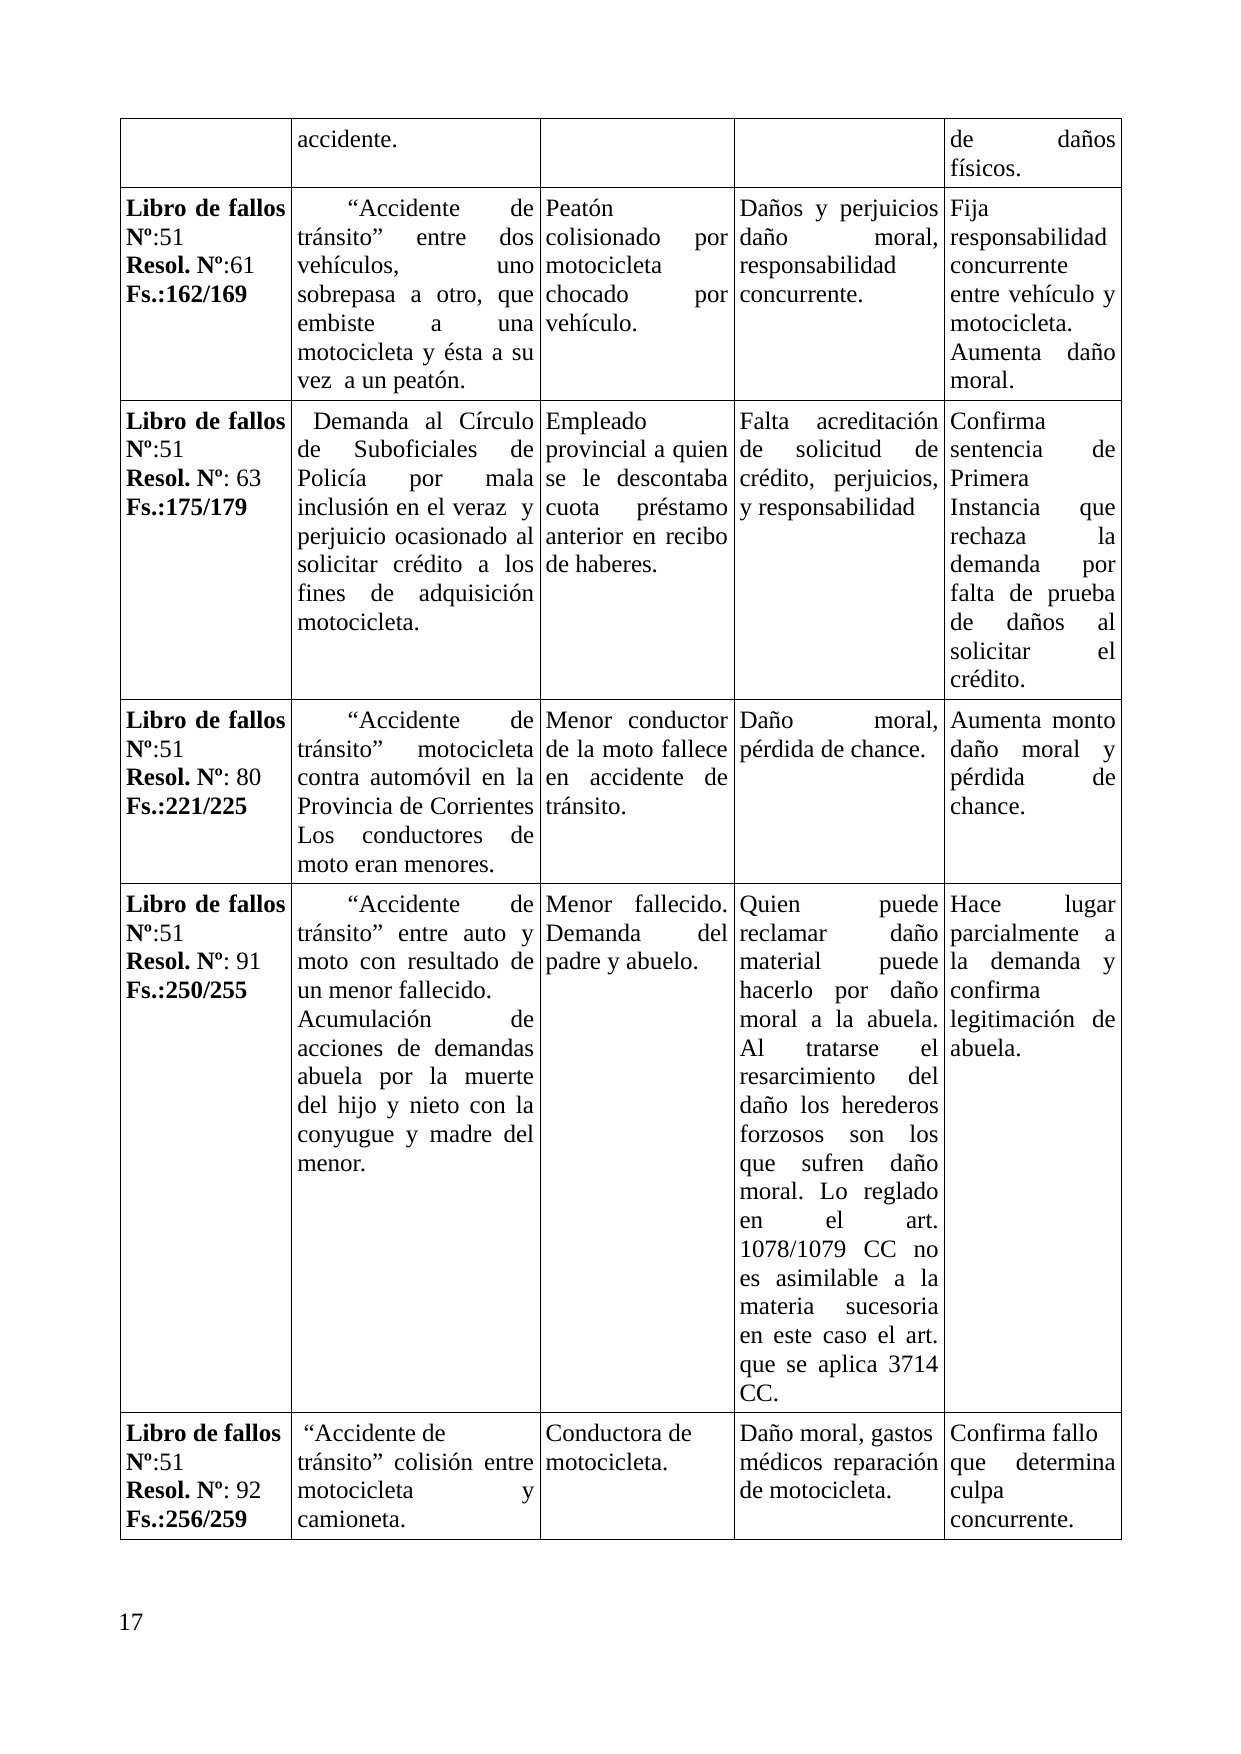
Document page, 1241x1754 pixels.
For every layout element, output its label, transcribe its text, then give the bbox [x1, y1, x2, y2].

table_cell Quien puede reclamar daño material puede hacerlo por daño moral a la abuela. Al tratarse el resarcimiento del daño los herederos forzosos son los que sufren daño moral. Lo reglado en el art. 1078/1079 CC no es asimilable a la materia sucesoria en este caso el art. que se aplica 3714 CC. [735, 884, 944, 1412]
table_header accidente. [292, 119, 540, 187]
table_cell Libro de fallos Nº:51 Resol. Nº: 92 Fs.:256/259 [121, 1413, 291, 1539]
table_cell Libro de fallos Nº:51 Resol. Nº: 80 Fs.:221/225 [121, 700, 291, 883]
table_cell Libro de fallos Nº:51 Resol. Nº:61 Fs.:162/169 [121, 188, 291, 400]
table_header de daños físicos. [945, 119, 1121, 187]
table_cell Daño moral, pérdida de chance. [735, 700, 944, 883]
table_cell Conductora de motocicleta. [541, 1413, 734, 1539]
table_header [121, 119, 291, 187]
table_cell Peatón colisionado por motocicleta chocado por vehículo. [541, 188, 734, 400]
table_cell “Accidente de tránsito” colisión entre motocicleta y camioneta. [292, 1413, 540, 1539]
table_cell Libro de fallos Nº:51 Resol. Nº: 91 Fs.:250/255 [121, 884, 291, 1412]
table_cell “Accidente de tránsito” entre dos vehículos, uno sobrepasa a otro, que embiste a una motocicleta y ésta a su vez a un peatón. [292, 188, 540, 400]
table_cell Daños y perjuicios daño moral, responsabilidad concurrente. [735, 188, 944, 400]
table_cell Fija responsabilidad concurrente entre vehículo y motocicleta. Aumenta daño moral. [945, 188, 1121, 400]
table_cell Daño moral, gastos médicos reparación de motocicleta. [735, 1413, 944, 1539]
table_cell Demanda al Círculo de Suboficiales de Policía por mala inclusión en el veraz y perjuicio ocasionado al solicitar crédito a los fines de adquisición motocicleta. [292, 401, 540, 699]
table_cell “Accidente de tránsito” entre auto y moto con resultado de un menor fallecido. Acumulación de acciones de demandas abuela por la muerte del hijo y nieto con la conyugue y madre del menor. [292, 884, 540, 1412]
table_cell Menor conductor de la moto fallece en accidente de tránsito. [541, 700, 734, 883]
table_cell Libro de fallos Nº:51 Resol. Nº: 63 Fs.:175/179 [121, 401, 291, 699]
table_cell Empleado provincial a quien se le descontaba cuota préstamo anterior en recibo de haberes. [541, 401, 734, 699]
table_cell Aumenta monto daño moral y pérdida de chance. [945, 700, 1121, 883]
table_cell Confirma sentencia de Primera Instancia que rechaza la demanda por falta de prueba de daños al solicitar el crédito. [945, 401, 1121, 699]
table_header [735, 119, 944, 187]
table_cell Hace lugar parcialmente a la demanda y confirma legitimación de abuela. [945, 884, 1121, 1412]
table_cell Menor fallecido. Demanda del padre y abuelo. [541, 884, 734, 1412]
table_cell “Accidente de tránsito” motocicleta contra automóvil en la Provincia de Corrientes Los conductores de moto eran menores. [292, 700, 540, 883]
table_header [541, 119, 734, 187]
table_cell Falta acreditación de solicitud de crédito, perjuicios, y responsabilidad [735, 401, 944, 699]
table_cell Confirma fallo que determina culpa concurrente. [945, 1413, 1121, 1539]
